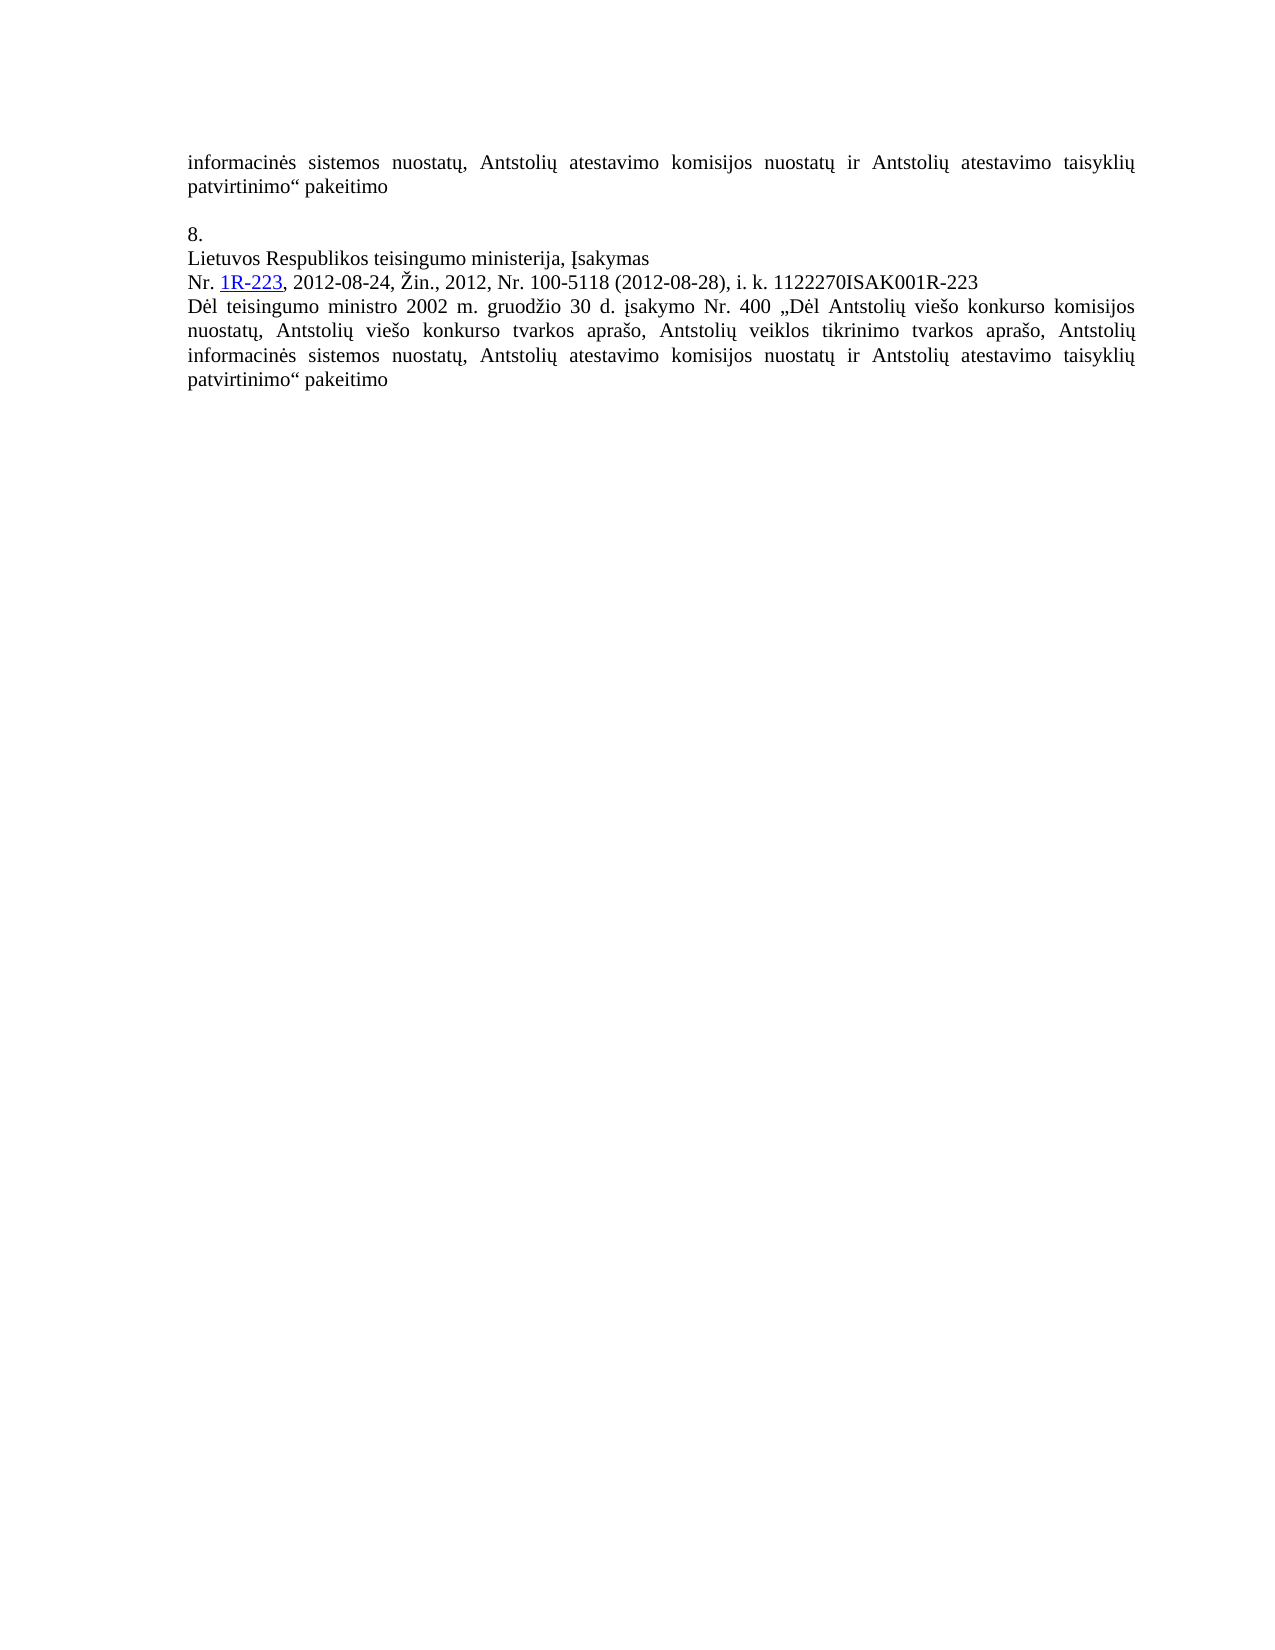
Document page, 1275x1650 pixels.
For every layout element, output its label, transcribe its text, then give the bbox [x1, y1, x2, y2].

text 8. [187, 222, 1137, 246]
text informacinės sistemos nuostatų, Antstolių atestavimo komisijos nuostatų ir Antstolių atestavimo taisyklių patvirtinimo“ pakeitimo [187, 150, 1137, 198]
text Lietuvos Respublikos teisingumo ministerija, Įsakymas [187, 246, 1137, 270]
text Nr. 1R-223, 2012-08-24, Žin., 2012, Nr. 100-5118 (2012-08-28), i. k. 1122270ISAK001R-223 [187, 270, 1137, 294]
text Dėl teisingumo ministro 2002 m. gruodžio 30 d. įsakymo Nr. 400 „Dėl Antstolių viešo konkurso komisijos nuostatų, Antstolių viešo konkurso tvarkos aprašo, Antstolių veiklos tikrinimo tvarkos aprašo, Antstolių informacinės sistemos nuostatų, Antstolių atestavimo komisijos nuostatų ir Antstolių atestavimo taisyklių patvirtinimo“ pakeitimo [187, 294, 1137, 391]
